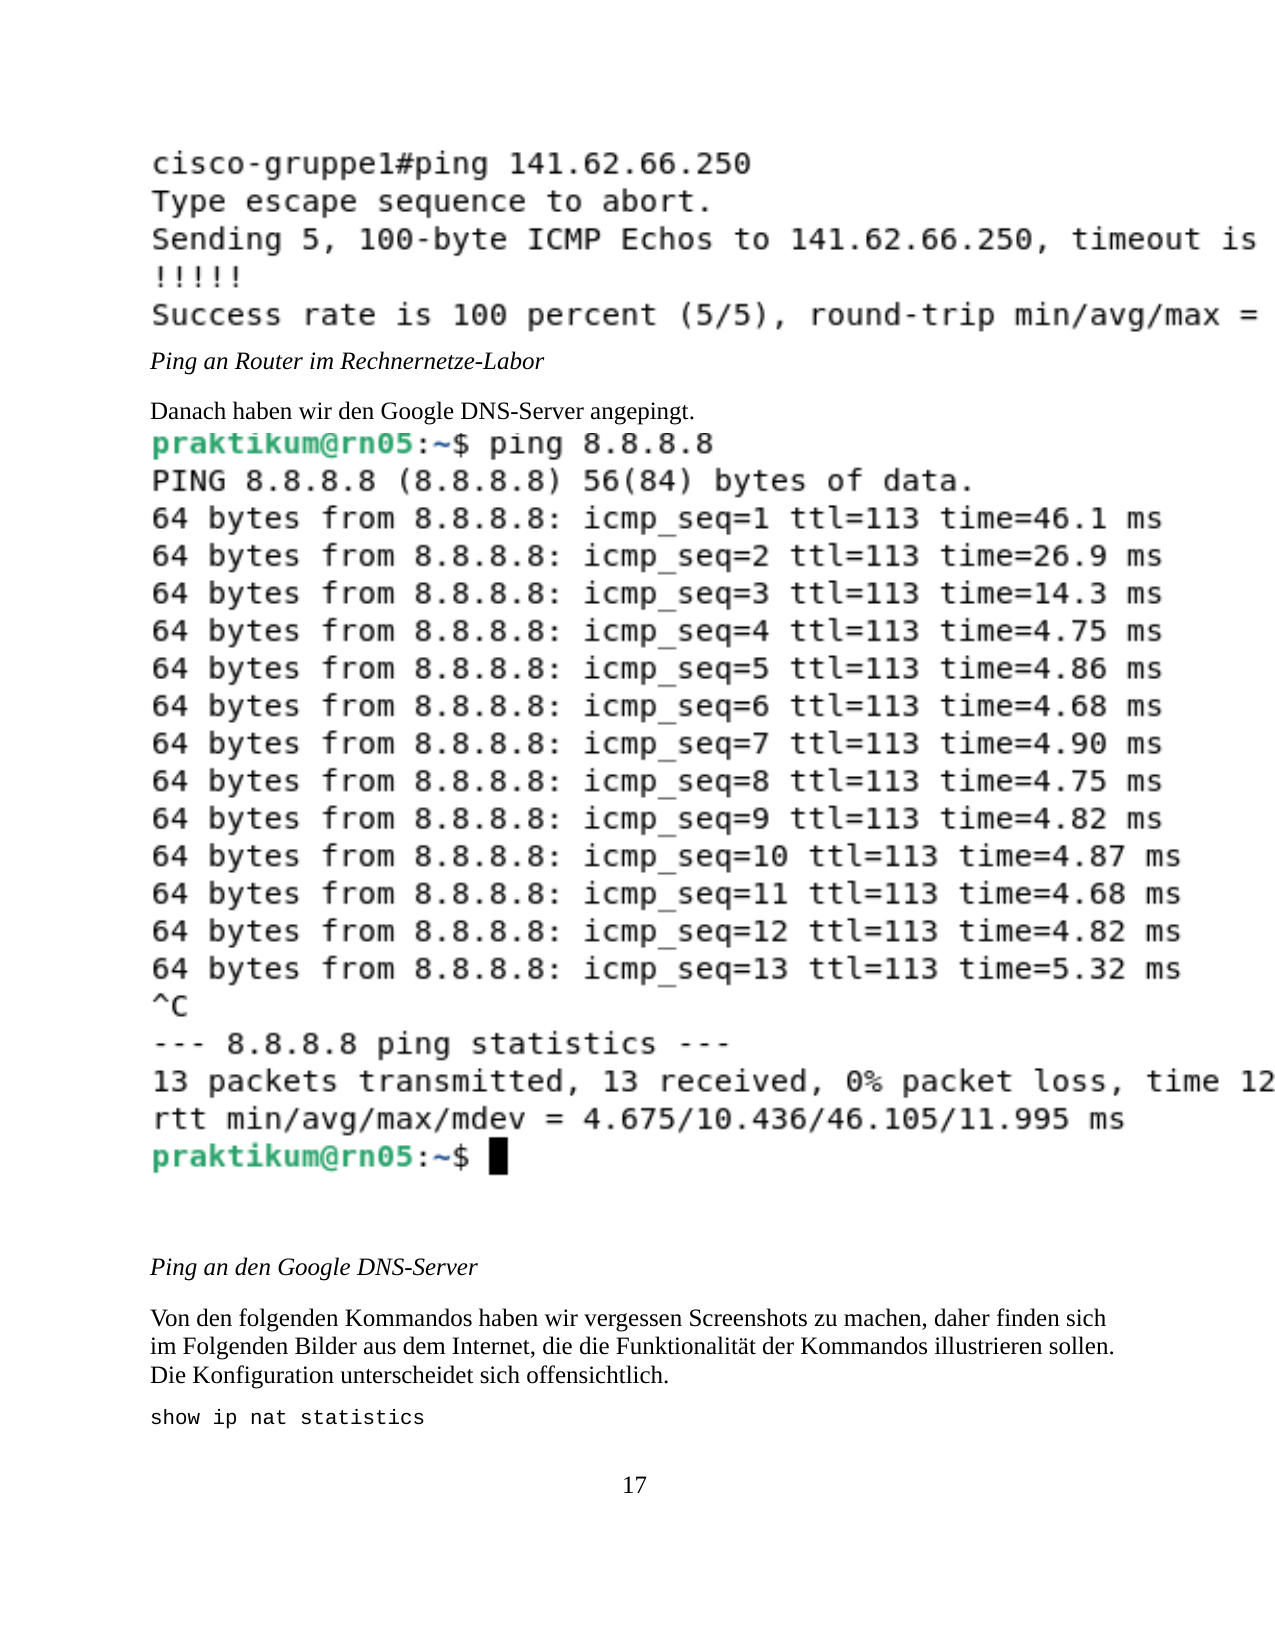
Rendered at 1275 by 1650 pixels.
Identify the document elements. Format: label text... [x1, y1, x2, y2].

picture [150, 150, 1275, 334]
text Ping an den Google DNS-Server [150, 1252, 1125, 1281]
picture [150, 433, 1275, 1240]
text show ip nat statistics [150, 1407, 1125, 1431]
text Danach haben wir den Google DNS-Server angepingt. [150, 396, 1125, 425]
text Ping an Router im Rechnernetze-Labor [150, 346, 1125, 374]
text Von den folgenden Kommandos haben wir vergessen Screenshots zu machen, daher finden sich im Folgenden Bilder aus dem Internet, die die Funktionalität der Kommandos illustrieren sollen. Die Konfiguration unterscheidet sich offensichtlich. [150, 1303, 1125, 1389]
